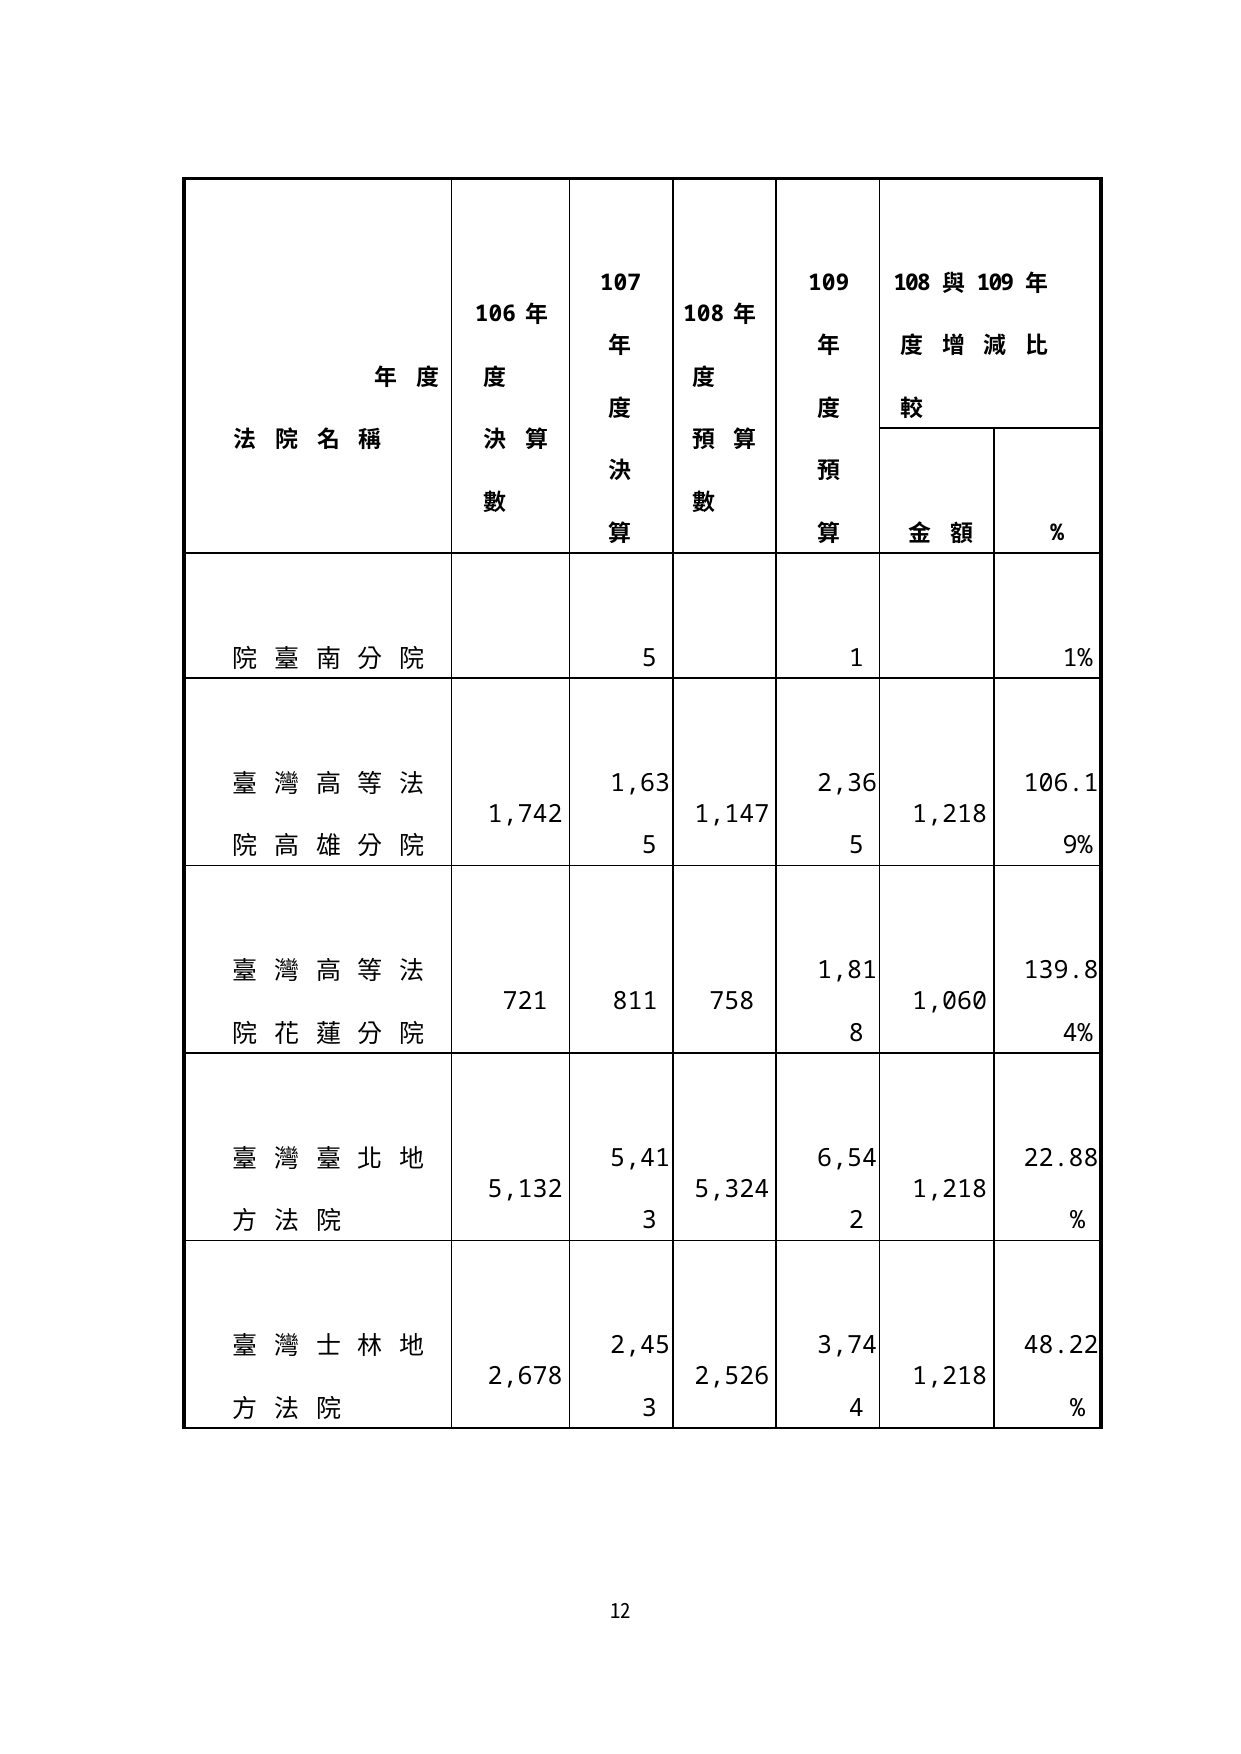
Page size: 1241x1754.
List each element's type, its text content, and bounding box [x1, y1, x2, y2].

table_cell 1,218 [880, 1241, 993, 1427]
table_header 109年度 預算案數 [777, 180, 879, 552]
table_cell 臺灣臺北地方法院 [186, 1054, 451, 1240]
table_cell 1,218 [880, 1054, 993, 1240]
table_header 106年度 決算數 [452, 180, 569, 552]
table_cell 721 [452, 866, 569, 1052]
table_cell 48.22% [995, 1241, 1099, 1427]
table_cell 2,526 [674, 1241, 775, 1427]
table_cell 1,147 [674, 679, 775, 865]
table_cell 811 [570, 866, 672, 1052]
table_cell 臺灣高等法院花蓮分院 [186, 866, 451, 1052]
table_cell % [995, 429, 1099, 552]
table_cell 1% [995, 554, 1099, 677]
table_cell 6,542 [777, 1054, 879, 1240]
table_cell 1,218 [880, 679, 993, 865]
table_cell 106.19% [995, 679, 1099, 865]
table_cell 758 [674, 866, 775, 1052]
table_cell 2,453 [570, 1241, 672, 1427]
table_cell 139.84% [995, 866, 1099, 1052]
table_cell 3,744 [777, 1241, 879, 1427]
table_cell 5,413 [570, 1054, 672, 1240]
table_cell 2,365 [777, 679, 879, 865]
table_cell 5 [570, 554, 672, 677]
table_cell 臺灣高等法院高雄分院 [186, 679, 451, 865]
table_cell 1,818 [777, 866, 879, 1052]
table_cell [674, 554, 775, 677]
table_header 108年度 預算數 [674, 180, 775, 552]
table_header 107年度 決算數 [570, 180, 672, 552]
table_cell 1,742 [452, 679, 569, 865]
table_cell 5,132 [452, 1054, 569, 1240]
table_cell 金額 [880, 429, 993, 552]
table_cell 臺灣士林地方法院 [186, 1241, 451, 1427]
table_cell 5,324 [674, 1054, 775, 1240]
table_cell 22.88% [995, 1054, 1099, 1240]
table_cell 1,635 [570, 679, 672, 865]
table_cell 院臺南分院 [186, 554, 451, 677]
table_cell 1,060 [880, 866, 993, 1052]
table_cell [880, 554, 993, 677]
table_cell 2,678 [452, 1241, 569, 1427]
table_header 108與109年度增減比較 [880, 180, 1099, 427]
table_header 年度 法院名稱 [186, 180, 451, 552]
table_cell [452, 554, 569, 677]
table_cell 1 [777, 554, 879, 677]
